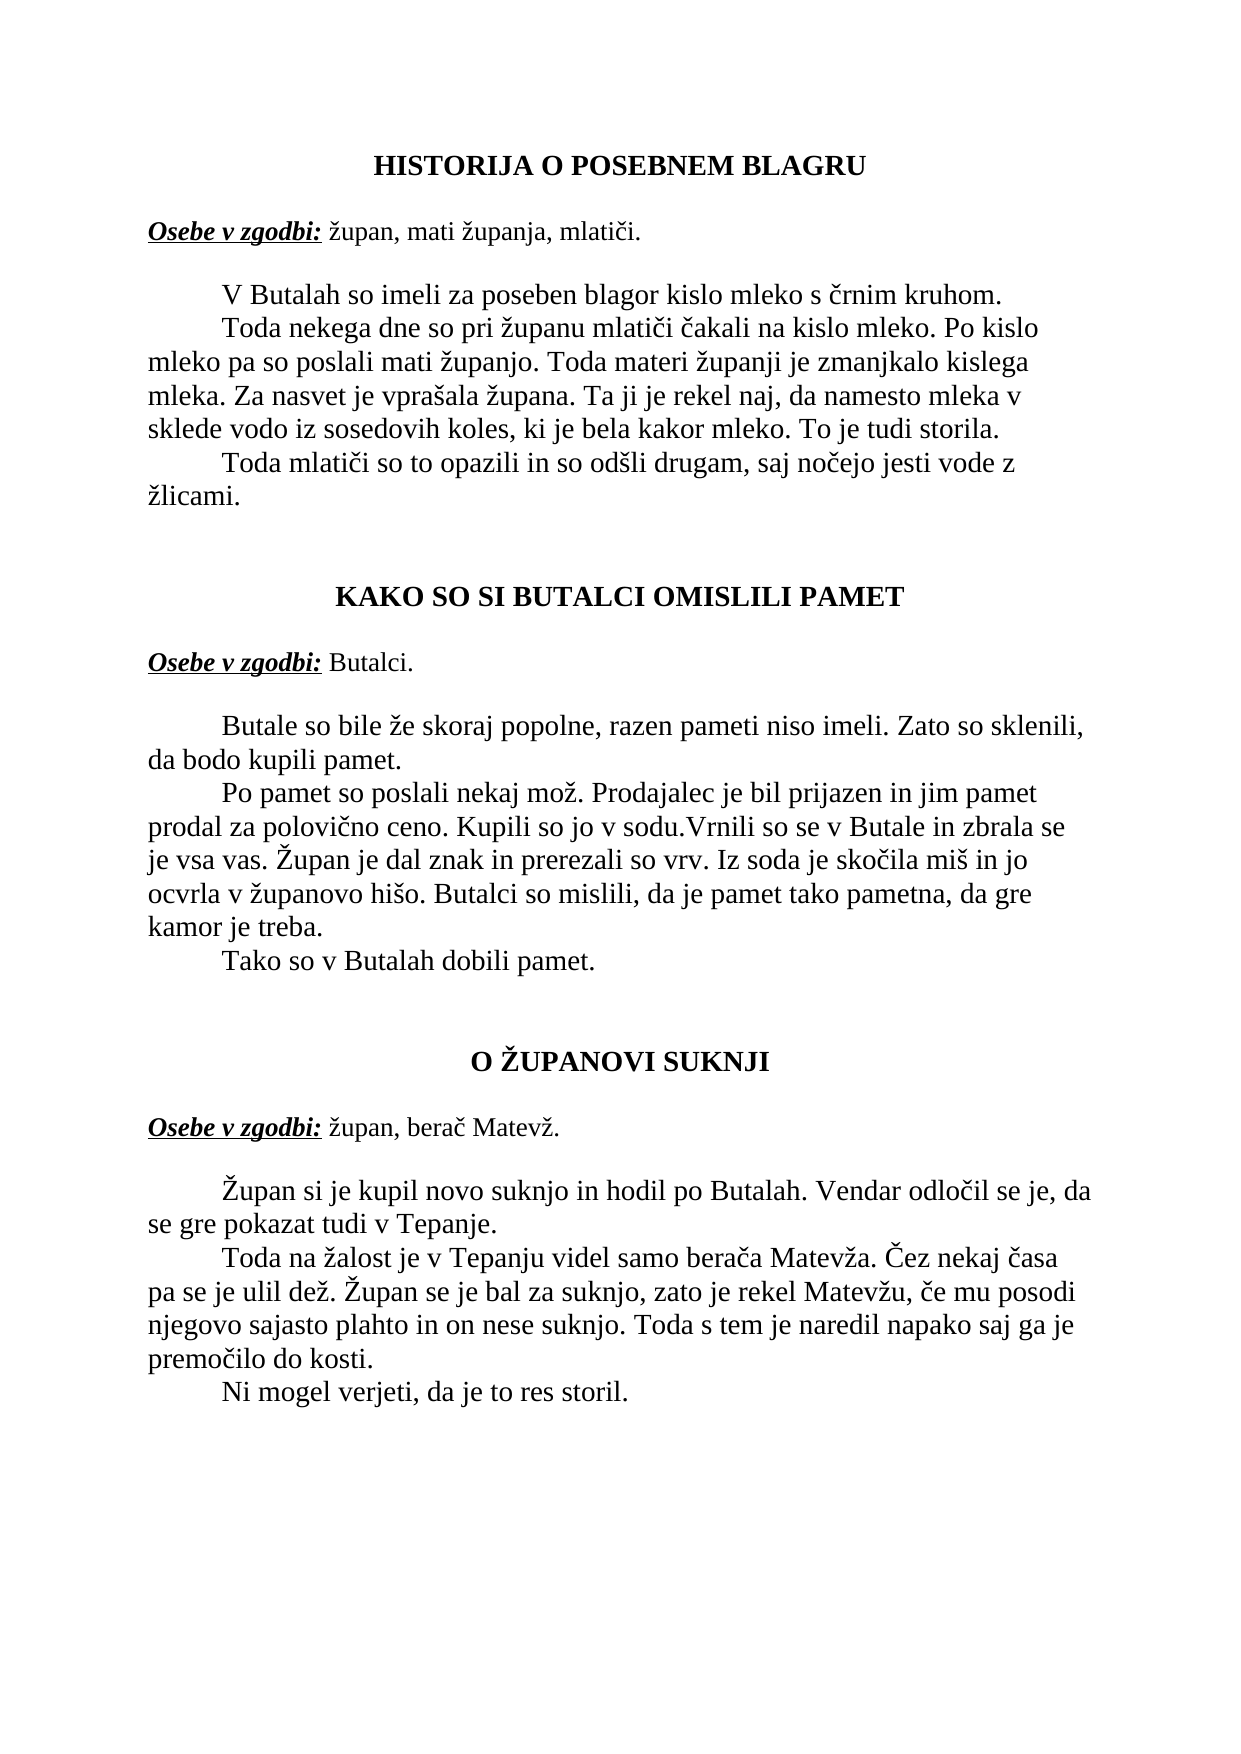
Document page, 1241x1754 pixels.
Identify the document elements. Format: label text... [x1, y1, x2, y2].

text V Butalah so imeli za poseben blagor kislo mleko s črnim kruhom. [148, 277, 1093, 311]
text Po pamet so poslali nekaj mož. Prodajalec je bil prijazen in jim pamet prodal za polovično ceno. Kupili so jo v sodu.Vrnili so se v Butale in zbrala se je vsa vas. Župan je dal znak in prerezali so vrv. Iz soda je skočila miš in jo ocvrla v županovo hišo. Butalci so mislili, da je pamet tako pametna, da gre kamor je treba. [148, 775, 1093, 943]
text Toda na žalost je v Tepanju videl samo berača Matevža. Čez nekaj časa pa se je ulil dež. Župan se je bal za suknjo, zato je rekel Matevžu, če mu posodi njegovo sajasto plahto in on nese suknjo. Toda s tem je naredil napako saj ga je premočilo do kosti. [148, 1240, 1093, 1374]
text HISTORIJA O POSEBNEM BLAGRU [148, 148, 1093, 181]
text Toda mlatiči so to opazili in so odšli drugam, saj nočejo jesti vode z žlicami. [148, 445, 1093, 512]
text Ni mogel verjeti, da je to res storil. [148, 1374, 1093, 1408]
text Župan si je kupil novo suknjo in hodil po Butalah. Vendar odločil se je, da se gre pokazat tudi v Tepanje. [148, 1173, 1093, 1240]
text Butale so bile že skoraj popolne, razen pameti niso imeli. Zato so sklenili, da bodo kupili pamet. [148, 708, 1093, 775]
text Toda nekega dne so pri županu mlatiči čakali na kislo mleko. Po kislo mleko pa so poslali mati županjo. Toda materi županji je zmanjkalo kislega mleka. Za nasvet je vprašala župana. Ta ji je rekel naj, da namesto mleka v sklede vodo iz sosedovih koles, ki je bela kakor mleko. To je tudi storila. [148, 311, 1093, 445]
text Tako so v Butalah dobili pamet. [148, 943, 1093, 977]
text KAKO SO SI BUTALCI OMISLILI PAMET [148, 579, 1093, 612]
text Osebe v zgodbi: Butalci. [148, 646, 1093, 677]
text O ŽUPANOVI SUKNJI [148, 1044, 1093, 1077]
text Osebe v zgodbi: župan, mati županja, mlatiči. [148, 215, 1093, 246]
text Osebe v zgodbi: župan, berač Matevž. [148, 1111, 1093, 1142]
